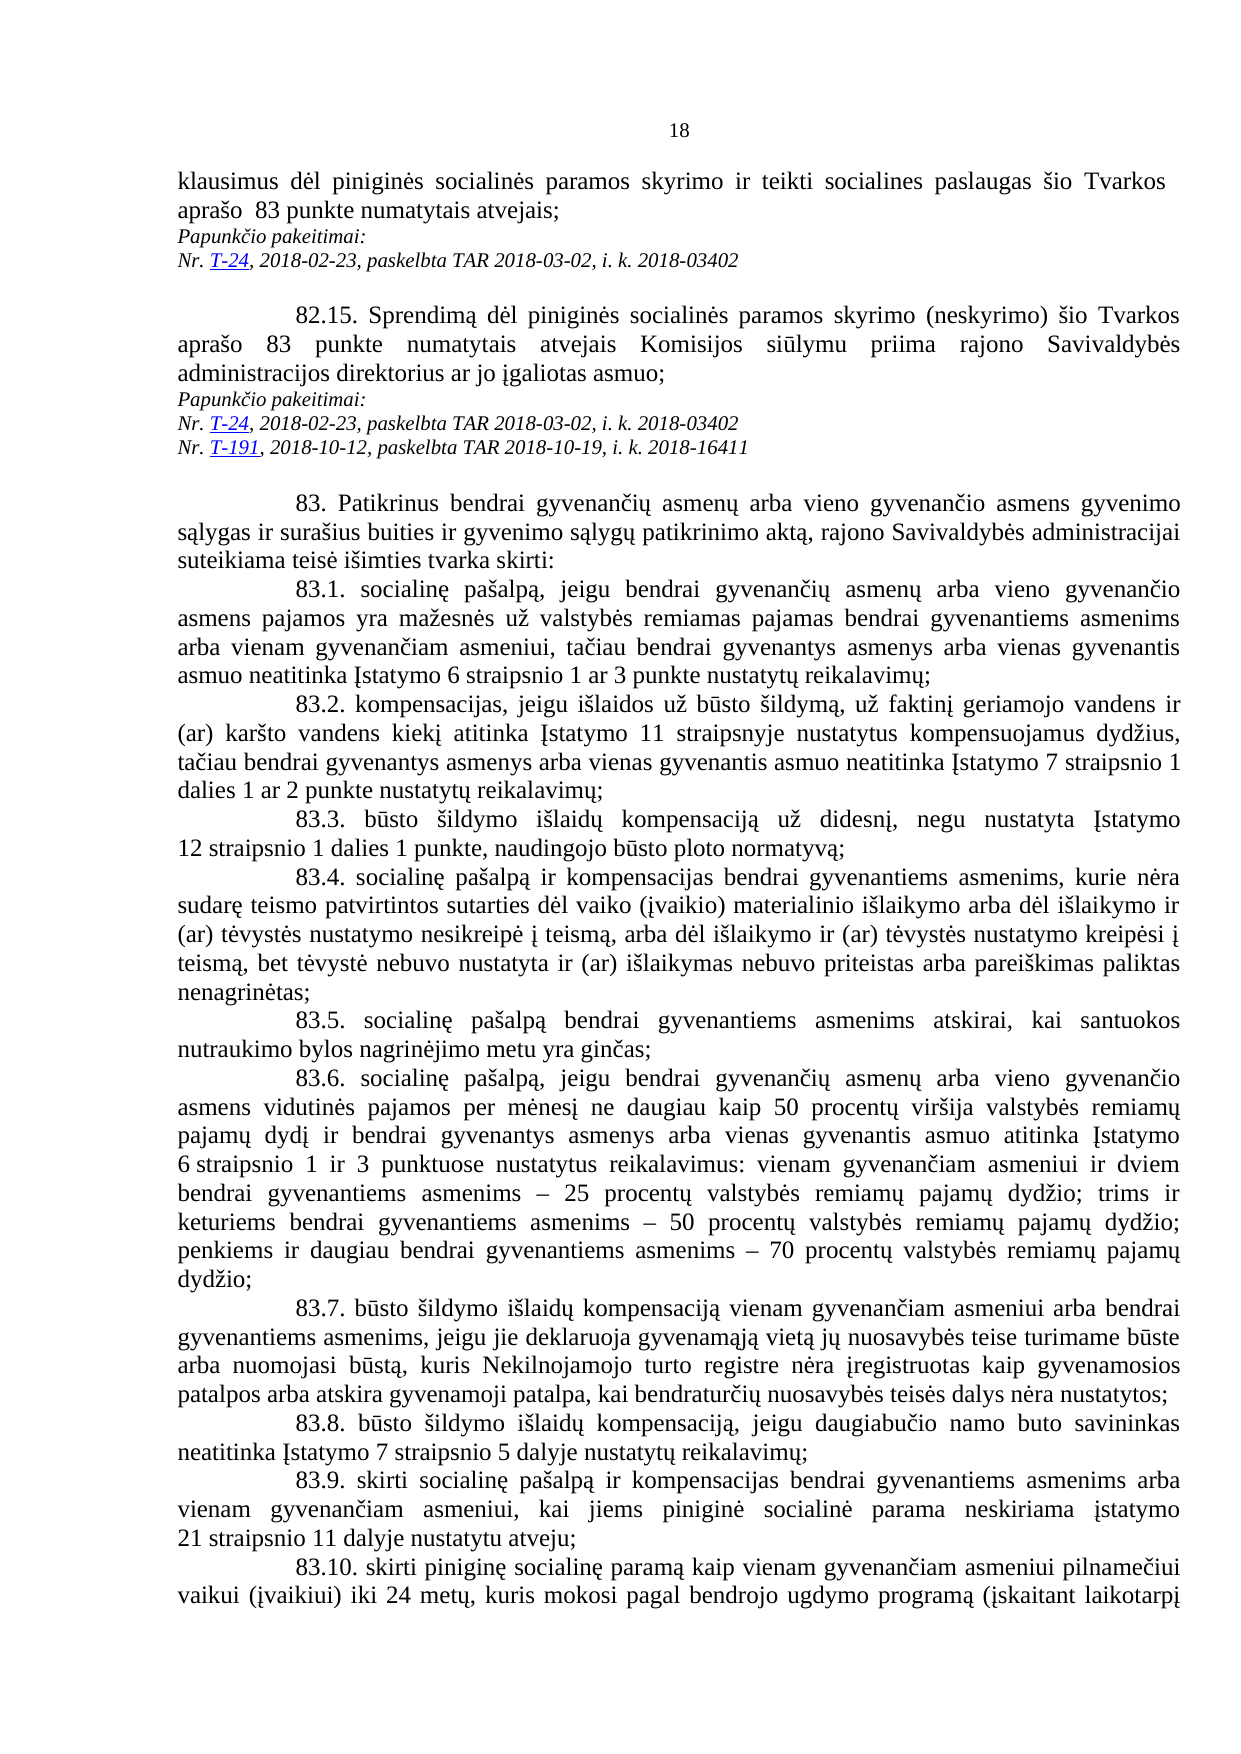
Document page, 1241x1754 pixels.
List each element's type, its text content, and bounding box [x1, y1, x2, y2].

text 83.8. būsto šildymo išlaidų kompensaciją, jeigu daugiabučio namo buto savininkas neatitinka Įstatymo 7 straipsnio 5 dalyje nustatytų reikalavimų; [177, 1408, 1181, 1465]
text Papunkčio pakeitimai: [177, 387, 1181, 411]
text klausimus dėl piniginės socialinės paramos skyrimo ir teikti socialines paslaugas šio Tvarkos aprašo 83 punkte numatytais atvejais; [177, 166, 1167, 224]
text Nr. T-24, 2018-02-23, paskelbta TAR 2018-03-02, i. k. 2018-03402 [177, 411, 1181, 435]
text 83.6. socialinę pašalpą, jeigu bendrai gyvenančių asmenų arba vieno gyvenančio asmens vidutinės pajamos per mėnesį ne daugiau kaip 50 procentų viršija valstybės remiamų pajamų dydį ir bendrai gyvenantys asmenys arba vienas gyvenantis asmuo atitinka Įstatymo 6 straipsnio 1 ir 3 punktuose nustatytus reikalavimus: vienam gyvenančiam asmeniui ir dviem bendrai gyvenantiems asmenims – 25 procentų valstybės remiamų pajamų dydžio; trims ir keturiems bendrai gyvenantiems asmenims – 50 procentų valstybės remiamų pajamų dydžio; penkiems ir daugiau bendrai gyvenantiems asmenims – 70 procentų valstybės remiamų pajamų dydžio; [177, 1063, 1181, 1293]
text 83.4. socialinę pašalpą ir kompensacijas bendrai gyvenantiems asmenims, kurie nėra sudarę teismo patvirtintos sutarties dėl vaiko (įvaikio) materialinio išlaikymo arba dėl išlaikymo ir (ar) tėvystės nustatymo nesikreipė į teismą, arba dėl išlaikymo ir (ar) tėvystės nustatymo kreipėsi į teismą, bet tėvystė nebuvo nustatyta ir (ar) išlaikymas nebuvo priteistas arba pareiškimas paliktas nenagrinėtas; [177, 862, 1181, 1005]
text 83. Patikrinus bendrai gyvenančių asmenų arba vieno gyvenančio asmens gyvenimo sąlygas ir surašius buities ir gyvenimo sąlygų patikrinimo aktą, rajono Savivaldybės administracijai suteikiama teisė išimties tvarka skirti: [177, 488, 1181, 574]
text 83.3. būsto šildymo išlaidų kompensaciją už didesnį, negu nustatyta Įstatymo 12 straipsnio 1 dalies 1 punkte, naudingojo būsto ploto normatyvą; [177, 804, 1181, 862]
text Nr. T-24, 2018-02-23, paskelbta TAR 2018-03-02, i. k. 2018-03402 [177, 248, 1181, 272]
text 82.15. Sprendimą dėl piniginės socialinės paramos skyrimo (neskyrimo) šio Tvarkos aprašo 83 punkte numatytais atvejais Komisijos siūlymu priima rajono Savivaldybės administracijos direktorius ar jo įgaliotas asmuo; [177, 301, 1181, 387]
text 83.10. skirti piniginę socialinę paramą kaip vienam gyvenančiam asmeniui pilnamečiui vaikui (įvaikiui) iki 24 metų, kuris mokosi pagal bendrojo ugdymo programą (įskaitant laikotarpį [177, 1552, 1181, 1609]
text 83.7. būsto šildymo išlaidų kompensaciją vienam gyvenančiam asmeniui arba bendrai gyvenantiems asmenims, jeigu jie deklaruoja gyvenamąją vietą jų nuosavybės teise turimame būste arba nuomojasi būstą, kuris Nekilnojamojo turto registre nėra įregistruotas kaip gyvenamosios patalpos arba atskira gyvenamoji patalpa, kai bendraturčių nuosavybės teisės dalys nėra nustatytos; [177, 1293, 1181, 1408]
text 83.5. socialinę pašalpą bendrai gyvenantiems asmenims atskirai, kai santuokos nutraukimo bylos nagrinėjimo metu yra ginčas; [177, 1005, 1181, 1063]
text 83.2. kompensacijas, jeigu išlaidos už būsto šildymą, už faktinį geriamojo vandens ir (ar) karšto vandens kiekį atitinka Įstatymo 11 straipsnyje nustatytus kompensuojamus dydžius, tačiau bendrai gyvenantys asmenys arba vienas gyvenantis asmuo neatitinka Įstatymo 7 straipsnio 1 dalies 1 ar 2 punkte nustatytų reikalavimų; [177, 689, 1181, 804]
text Papunkčio pakeitimai: [177, 224, 1181, 248]
text 83.1. socialinę pašalpą, jeigu bendrai gyvenančių asmenų arba vieno gyvenančio asmens pajamos yra mažesnės už valstybės remiamas pajamas bendrai gyvenantiems asmenims arba vienam gyvenančiam asmeniui, tačiau bendrai gyvenantys asmenys arba vienas gyvenantis asmuo neatitinka Įstatymo 6 straipsnio 1 ar 3 punkte nustatytų reikalavimų; [177, 574, 1181, 689]
text 83.9. skirti socialinę pašalpą ir kompensacijas bendrai gyvenantiems asmenims arba vienam gyvenančiam asmeniui, kai jiems piniginė socialinė parama neskiriama įstatymo 21 straipsnio 11 dalyje nustatytu atveju; [177, 1465, 1181, 1552]
text Nr. T-191, 2018-10-12, paskelbta TAR 2018-10-19, i. k. 2018-16411 [177, 435, 1181, 459]
